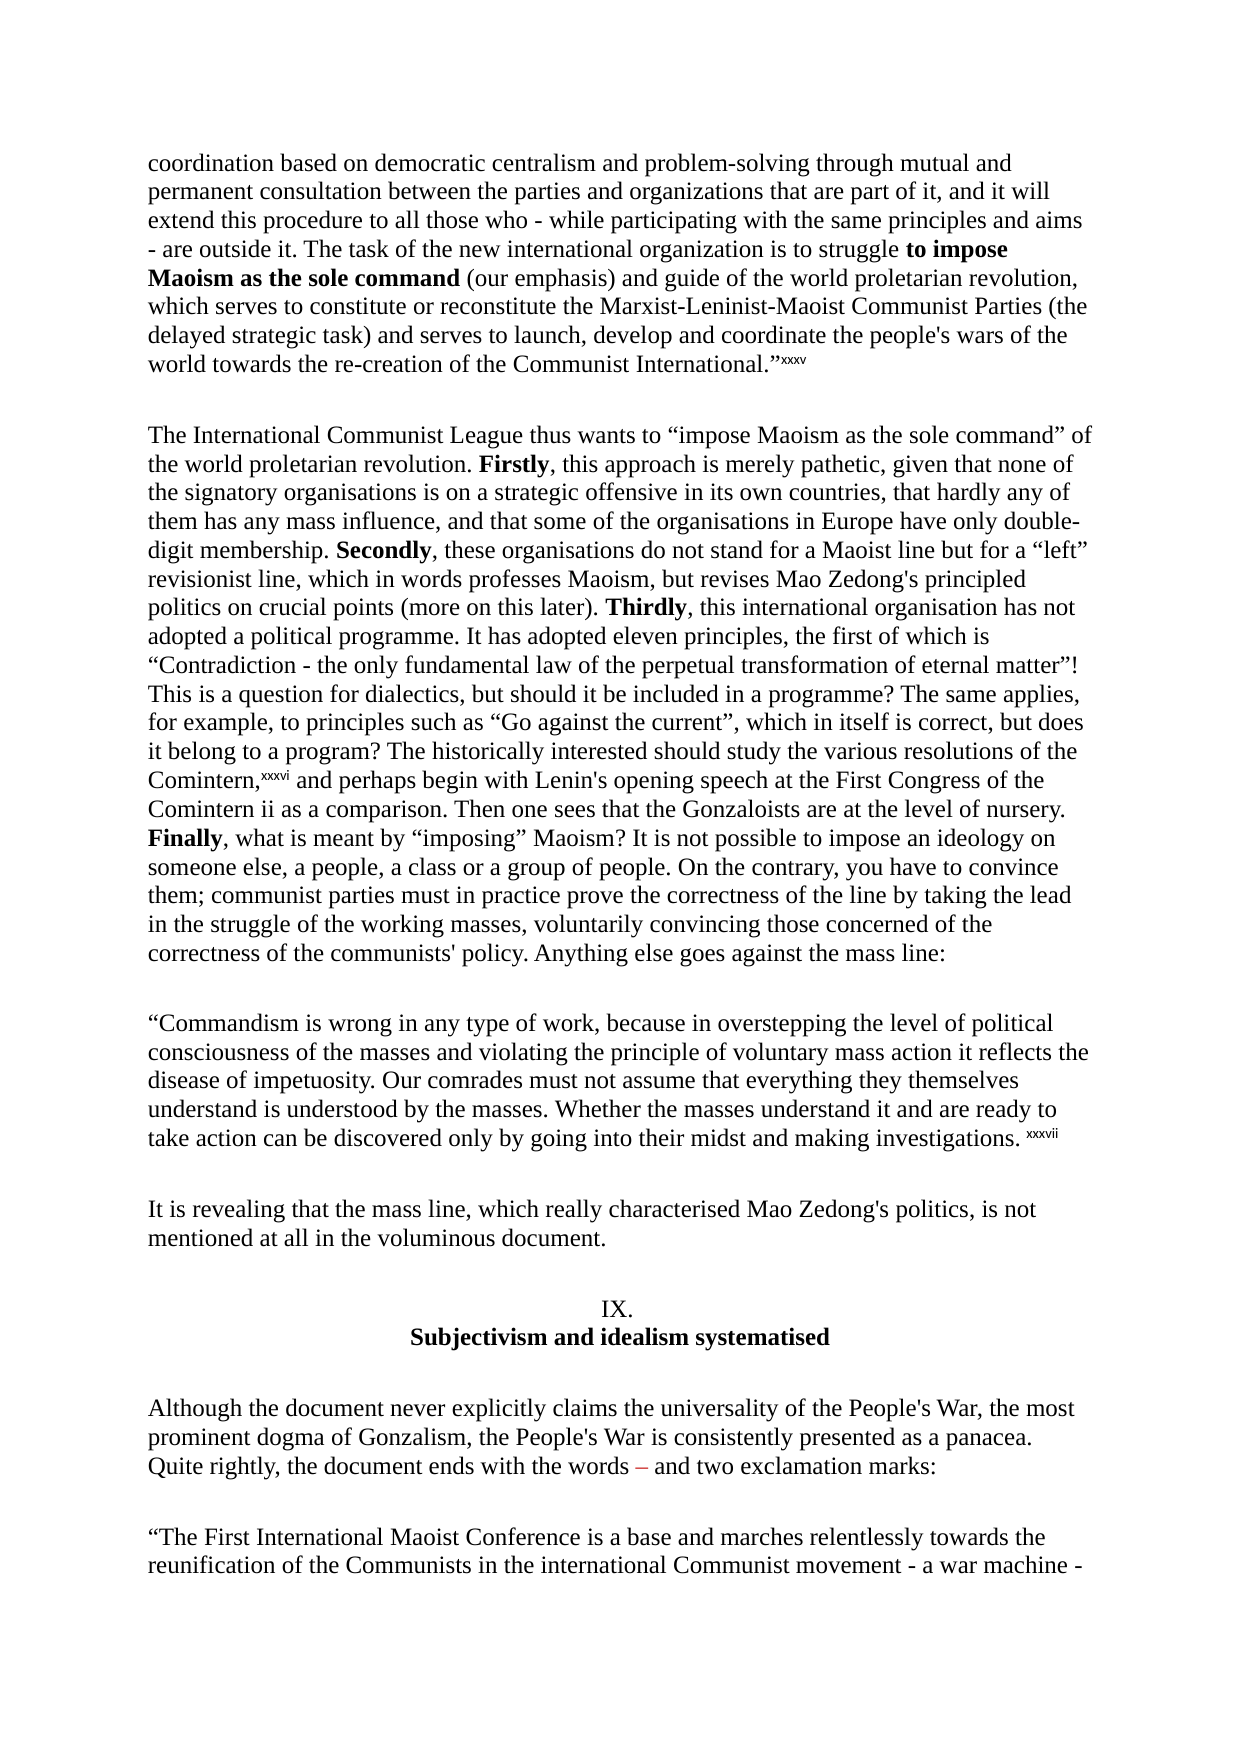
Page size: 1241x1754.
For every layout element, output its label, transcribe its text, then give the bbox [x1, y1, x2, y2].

text The International Communist League thus wants to “impose Maoism as the sole command” of the world proletarian revolution. Firstly, this approach is merely pathetic, given that none of the signatory organisations is on a strategic offensive in its own countries, that hardly any of them has any mass influence, and that some of the organisations in Europe have only double-digit membership. Secondly, these organisations do not stand for a Maoist line but for a “left” revisionist line, which in words professes Maoism, but revises Mao Zedong's principled politics on crucial points (more on this later). Thirdly, this international organisation has not adopted a political programme. It has adopted eleven principles, the first of which is “Contradiction - the only fundamental law of the perpetual transformation of eternal matter”! This is a question for dialectics, but should it be included in a programme? The same applies, for example, to principles such as “Go against the current”, which in itself is correct, but does it belong to a program? The historically interested should study the various resolutions of the Comintern, and perhaps begin with Lenin's opening speech at the First Congress of the Comintern ii as a comparison. Then one sees that the Gonzaloists are at the level of nursery. Finally, what is meant by “imposing” Maoism? It is not possible to impose an ideology on someone else, a people, a class or a group of people. On the contrary, you have to convince them; communist parties must in practice prove the correctness of the line by taking the lead in the struggle of the working masses, voluntarily convincing those concerned of the correctness of the communists' policy. Anything else goes against the mass line: [148, 391, 1093, 994]
text coordination based on democratic centralism and problem-solving through mutual and permanent consultation between the parties and organizations that are part of it, and it will extend this procedure to all those who - while participating with the same principles and aims - are outside it. The task of the new international organization is to struggle to impose Maoism as the sole command (our emphasis) and guide of the world proletarian revolution, which serves to constitute or reconstitute the Marxist-Leninist-Maoist Communist Parties (the delayed strategic task) and serves to launch, develop and coordinate the people's wars of the world towards the re-creation of the Communist International.” [148, 148, 1093, 378]
text IX. Subjectivism and idealism systematised [148, 1265, 1093, 1351]
text It is revealing that the mass line, which really characterised Mao Zedong's politics, is not mentioned at all in the voluminous document. [148, 1165, 1093, 1252]
text “The First International Maoist Conference is a base and marches relentlessly towards the reunification of the Communists in the international Communist movement - a war machine [148, 1493, 1093, 1579]
text Although the document never explicitly claims the universality of the People's War, the most prominent dogma of Gonzalism, the People's War is consistently presented as a panacea. Quite rightly, the document ends with the words – and two exclamation marks: [148, 1364, 1093, 1479]
text “Commandism is wrong in any type of work, because in overstepping the level of political consciousness of the masses and violating the principle of voluntary mass action it reflects the disease of impetuosity. Our comrades must not assume that everything they themselves understand is understood by the masses. Whether the masses understand it and are ready to take action can be discovered only by going into their midst and making investigations. [148, 1008, 1093, 1152]
